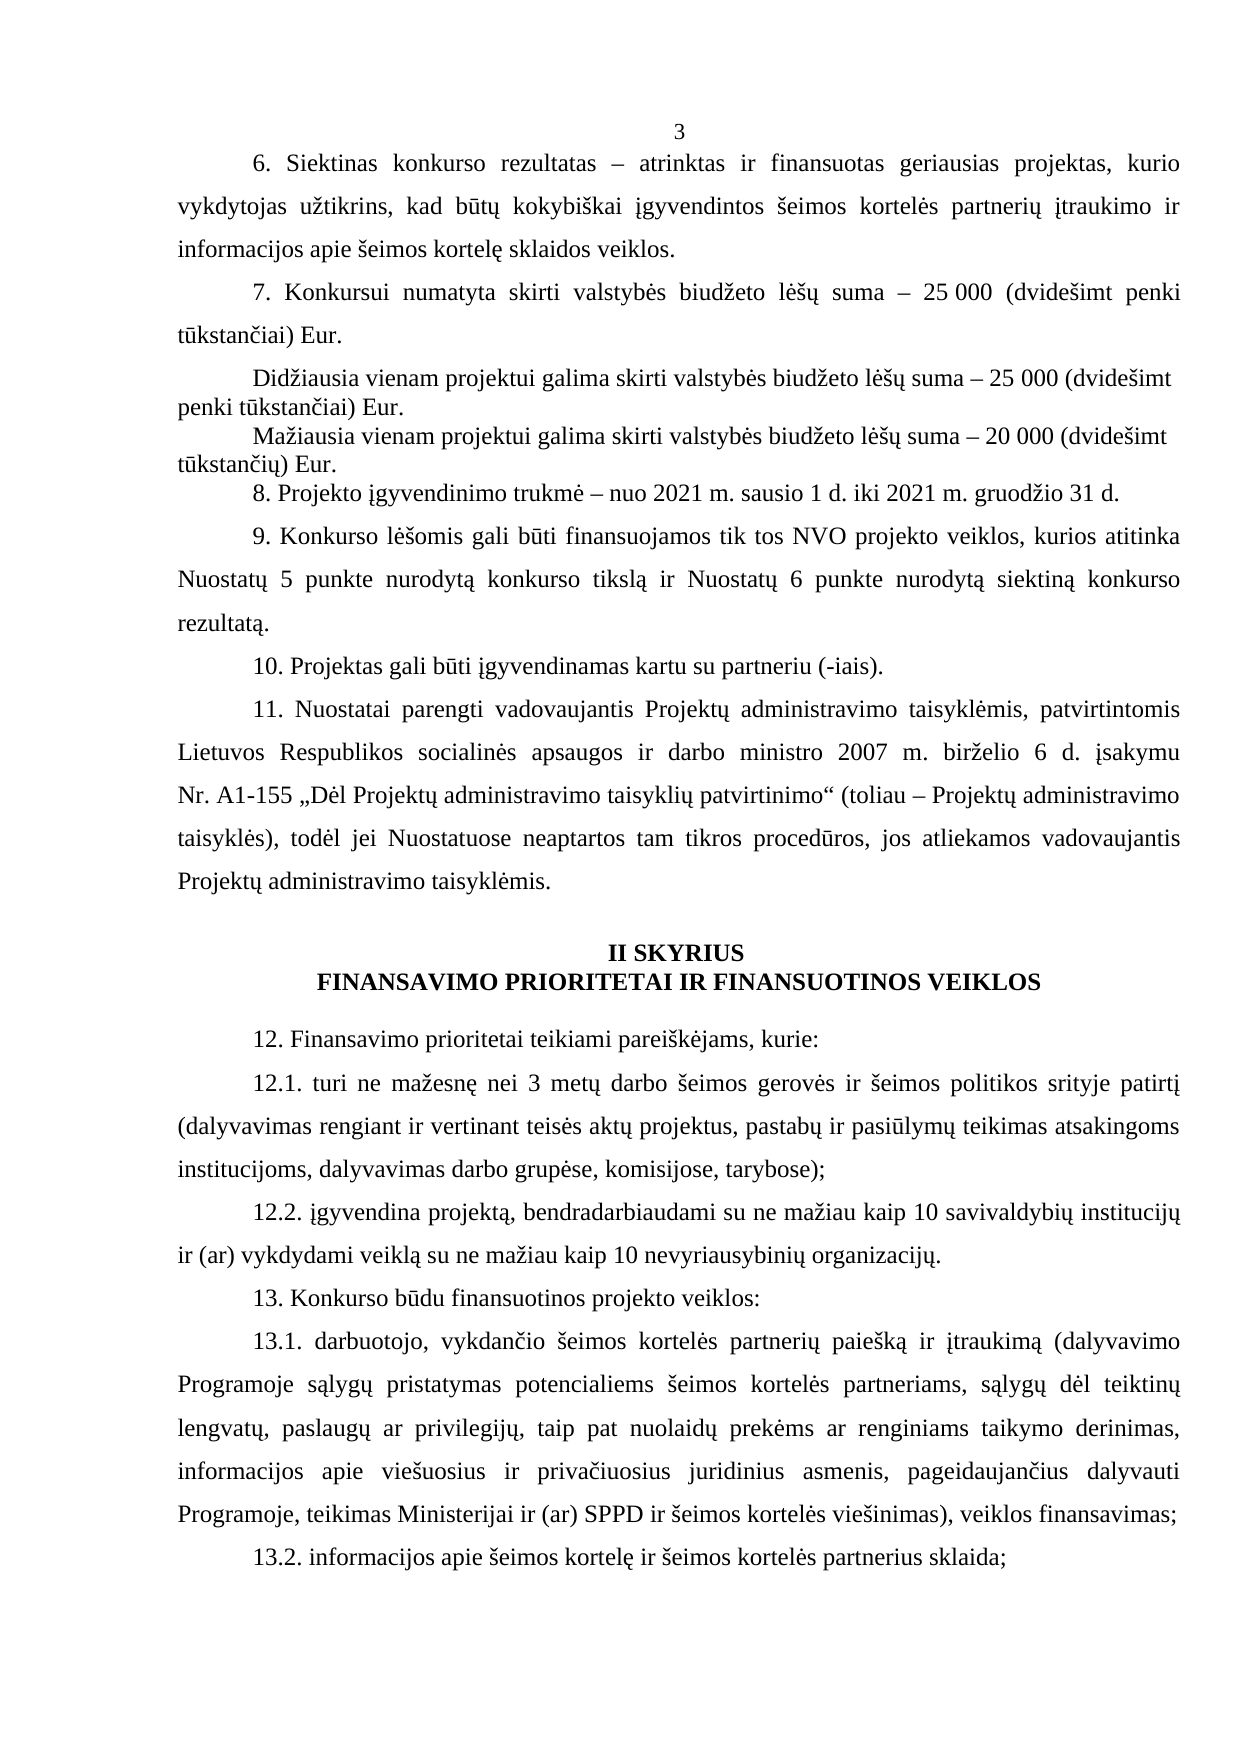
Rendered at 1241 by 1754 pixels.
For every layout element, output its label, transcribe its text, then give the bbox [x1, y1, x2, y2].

text 12.1. turi ne mažesnę nei 3 metų darbo šeimos gerovės ir šeimos politikos srityje patirtį (dalyvavimas rengiant ir vertinant teisės aktų projektus, pastabų ir pasiūlymų teikimas atsakingoms institucijoms, dalyvavimas darbo grupėse, komisijose, tarybose); [177, 1068, 1181, 1183]
text 8. Projekto įgyvendinimo trukmė – nuo 2021 m. sausio 1 d. iki 2021 m. gruodžio 31 d. [177, 478, 1181, 507]
text FINANSAVIMO PRIORITETAI IR FINANSUOTINOS VEIKLOS [177, 967, 1181, 996]
text 7. Konkursui numatyta skirti valstybės biudžeto lėšų suma – 25 000 (dvidešimt penki tūkstančiai) Eur. [177, 277, 1181, 349]
text 11. Nuostatai parengti vadovaujantis Projektų administravimo taisyklėmis, patvirtintomis Lietuvos Respublikos socialinės apsaugos ir darbo ministro 2007 m. birželio 6 d. įsakymu Nr. A1‑155 „Dėl Projektų administravimo taisyklių patvirtinimo“ (toliau – Projektų administravimo taisyklės), todėl jei Nuostatuose neaptartos tam tikros procedūros, jos atliekamos vadovaujantis Projektų administravimo taisyklėmis. [177, 694, 1181, 895]
text 9. Konkurso lėšomis gali būti finansuojamos tik tos NVO projekto veiklos, kurios atitinka Nuostatų 5 punkte nurodytą konkurso tikslą ir Nuostatų 6 punkte nurodytą siektiną konkurso rezultatą. [177, 521, 1181, 636]
text 12.2. įgyvendina projektą, bendradarbiaudami su ne mažiau kaip 10 savivaldybių institucijų ir (ar) vykdydami veiklą su ne mažiau kaip 10 nevyriausybinių organizacijų. [177, 1197, 1181, 1269]
text 13.2. informacijos apie šeimos kortelę ir šeimos kortelės partnerius sklaida; [177, 1542, 1181, 1571]
text II SKYRIUS [177, 938, 1181, 967]
text 13.1. darbuotojo, vykdančio šeimos kortelės partnerių paiešką ir įtraukimą (dalyvavimo Programoje sąlygų pristatymas potencialiems šeimos kortelės partneriams, sąlygų dėl teiktinų lengvatų, paslaugų ar privilegijų, taip pat nuolaidų prekėms ar renginiams taikymo derinimas, informacijos apie viešuosius ir privačiuosius juridinius asmenis, pageidaujančius dalyvauti Programoje, teikimas Ministerijai ir (ar) SPPD ir šeimos kortelės viešinimas), veiklos finansavimas; [177, 1326, 1181, 1528]
text 6. Siektinas konkurso rezultatas – atrinktas ir finansuotas geriausias projektas, kurio vykdytojas užtikrins, kad būtų kokybiškai įgyvendintos šeimos kortelės partnerių įtraukimo ir informacijos apie šeimos kortelę sklaidos veiklos. [177, 148, 1181, 263]
text 12. Finansavimo prioritetai teikiami pareiškėjams, kurie: [177, 1024, 1181, 1053]
text 13. Konkurso būdu finansuotinos projekto veiklos: [177, 1283, 1181, 1312]
text Mažiausia vienam projektui galima skirti valstybės biudžeto lėšų suma – 20 000 (dvidešimt tūkstančių) Eur. [177, 421, 1181, 478]
text Didžiausia vienam projektui galima skirti valstybės biudžeto lėšų suma – 25 000 (dvidešimt penki tūkstančiai) Eur. [177, 363, 1181, 421]
text 10. Projektas gali būti įgyvendinamas kartu su partneriu (-iais). [177, 651, 1181, 679]
